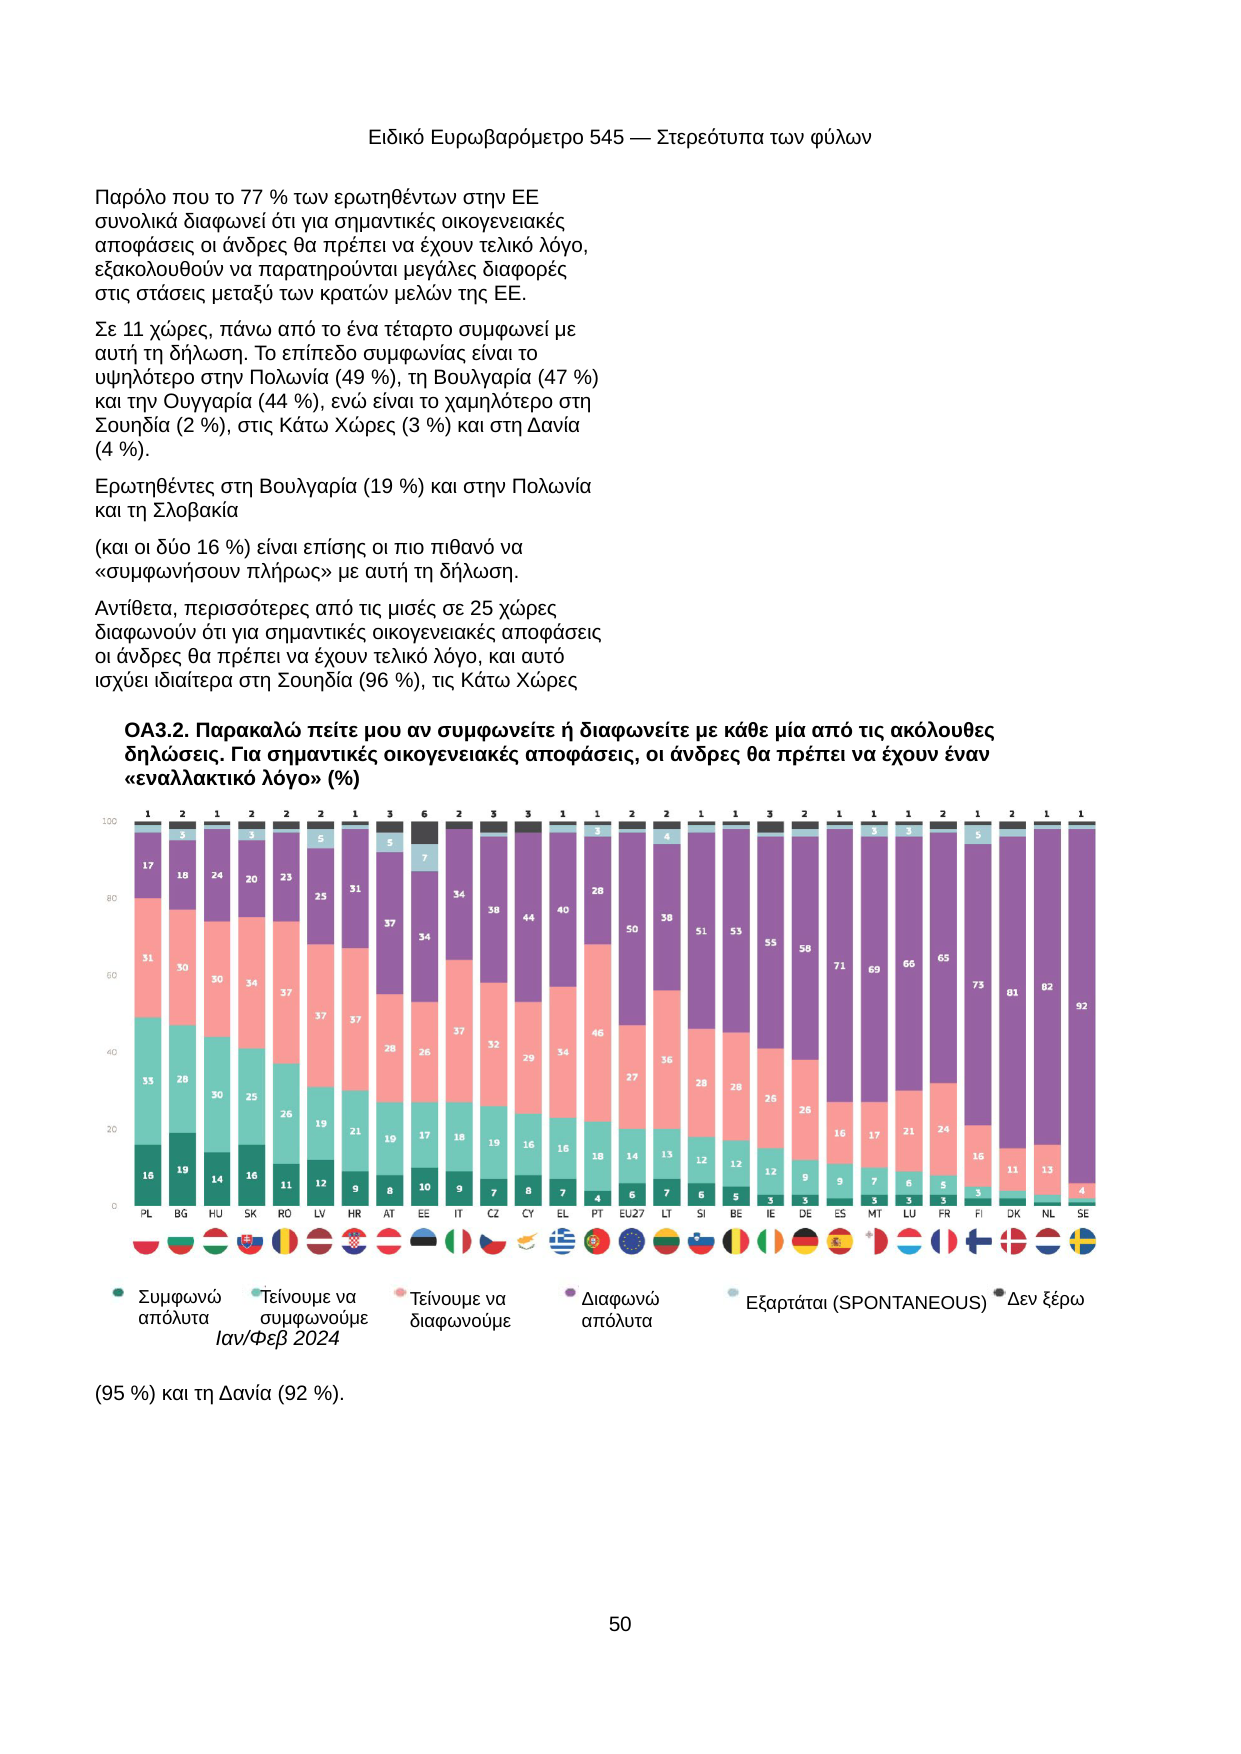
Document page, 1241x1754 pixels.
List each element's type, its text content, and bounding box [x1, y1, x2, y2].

picture [94, 804, 1102, 1260]
text Παρόλο που το 77 % των ερωτηθέντων στην ΕΕ συνολικά διαφωνεί ότι για σημαντικές οικογενειακές αποφάσεις οι άνδρες θα πρέπει να έχουν τελικό λόγο, εξακολουθούν να παρατηρούνται μεγάλες διαφορές στις στάσεις μεταξύ των κρατών μελών της ΕΕ. [94, 184, 605, 304]
text (και οι δύο 16 %) είναι επίσης οι πιο πιθανό να «συμφωνήσουν πλήρως» με αυτή τη δήλωση. [94, 535, 605, 583]
text Ερωτηθέντες στη Βουλγαρία (19 %) και στην Πολωνία και τη Σλοβακία [94, 474, 605, 522]
text Σε 11 χώρες, πάνω από το ένα τέταρτο συμφωνεί με αυτή τη δήλωση. Το επίπεδο συμφωνίας είναι το υψηλότερο στην Πολωνία (49 %), τη Βουλγαρία (47 %) και την Ουγγαρία (44 %), ενώ είναι το χαμηλότερο στη Σουηδία (2 %), στις Κάτω Χώρες (3 %) και στη Δανία (4 %). [94, 317, 605, 461]
picture [917, 1299, 922, 1307]
picture [106, 1271, 1006, 1307]
picture [943, 1297, 952, 1307]
picture [881, 1299, 886, 1307]
picture [866, 1297, 875, 1307]
text Αντίθετα, περισσότερες από τις μισές σε 25 χώρες διαφωνούν ότι για σημαντικές οικογενειακές αποφάσεις οι άνδρες θα πρέπει να έχουν τελικό λόγο, και αυτό ισχύει ιδιαίτερα στη Σουηδία (96 %), τις Κάτω Χώρες (95 %) και τη Δανία (92 %). [94, 1260, 605, 1405]
text Αντίθετα, περισσότερες από τις μισές σε 25 χώρες διαφωνούν ότι για σημαντικές οικογενειακές αποφάσεις οι άνδρες θα πρέπει να έχουν τελικό λόγο, και αυτό ισχύει ιδιαίτερα στη Σουηδία (96 %), τις Κάτω Χώρες (95 %) και τη Δανία (92 %). [94, 596, 605, 804]
